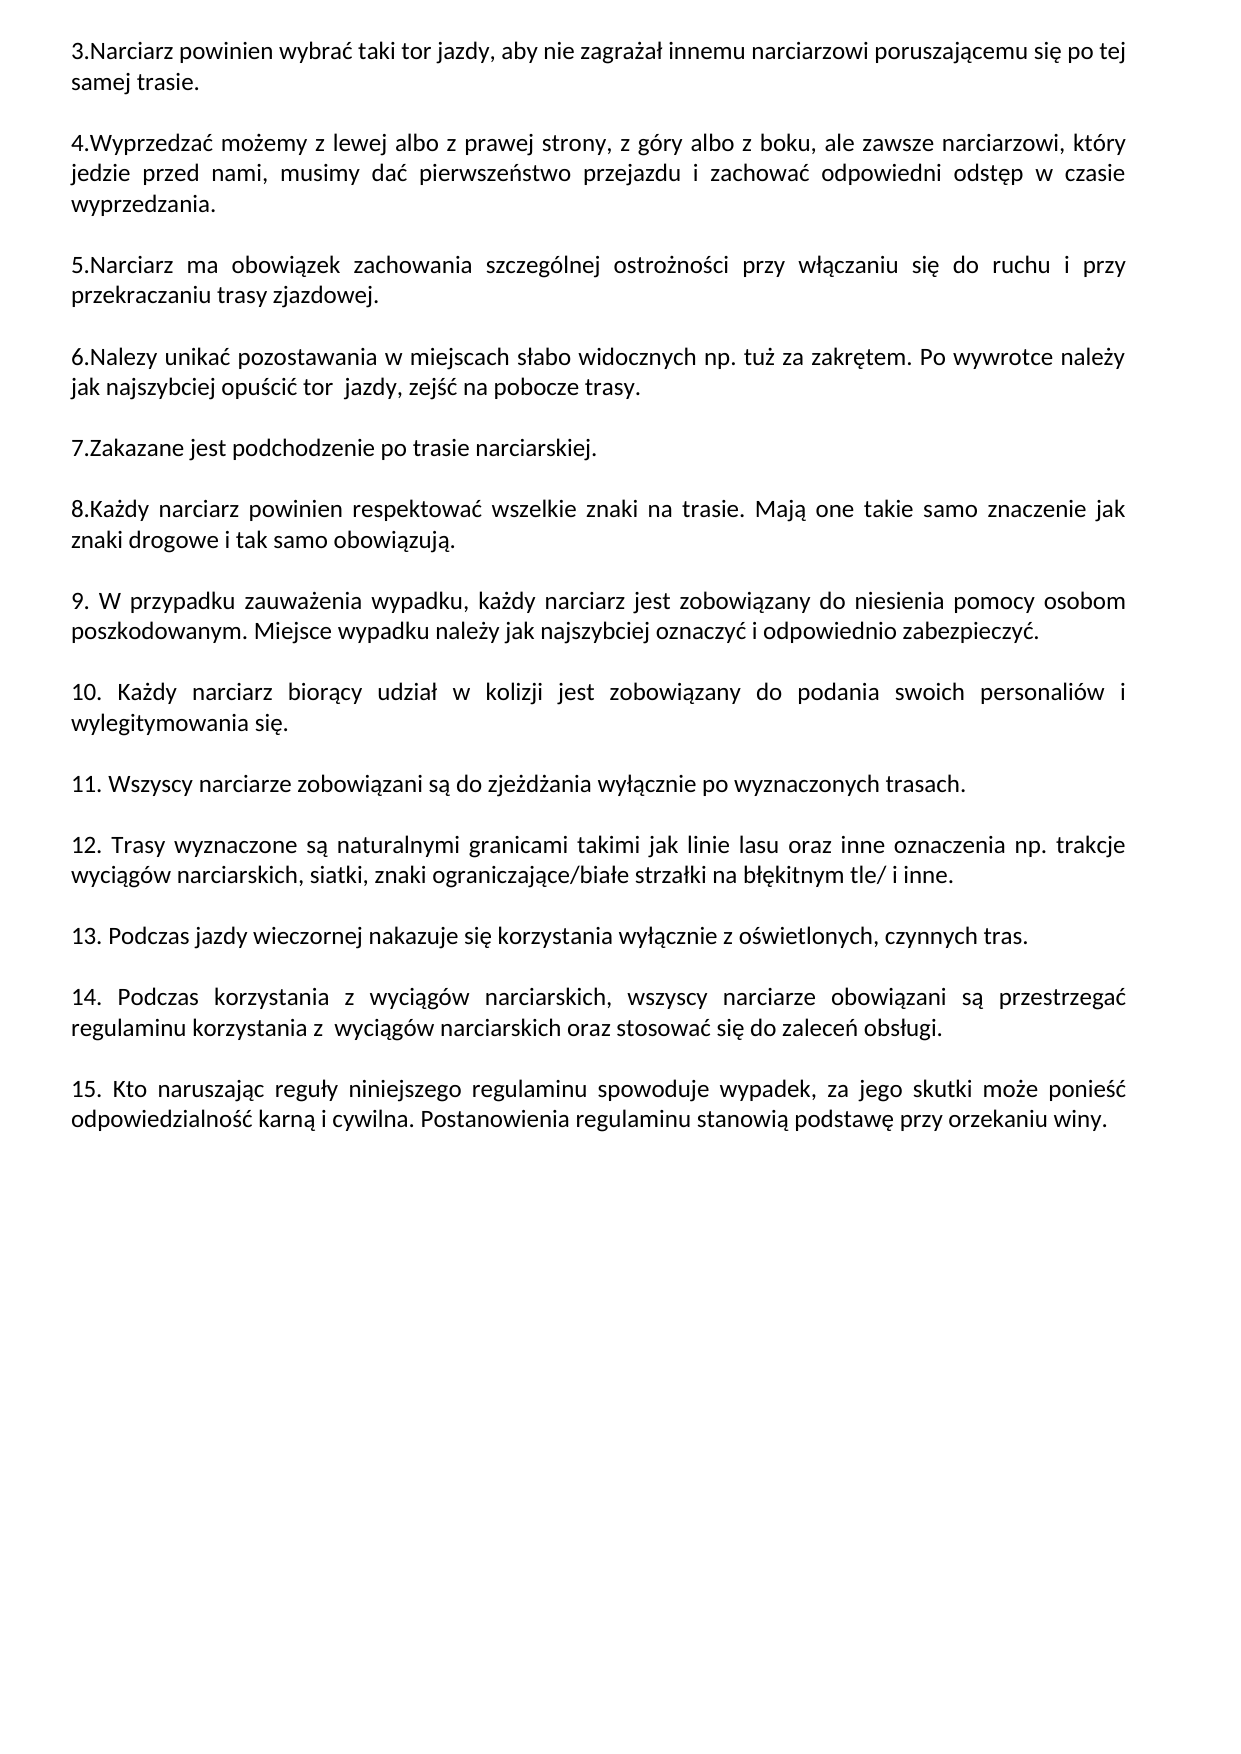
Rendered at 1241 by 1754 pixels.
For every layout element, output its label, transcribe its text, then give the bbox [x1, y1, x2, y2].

text 7.Zakazane jest podchodzenie po trasie narciarskiej. [71, 432, 1127, 463]
text 15. Kto naruszając reguły niniejszego regulaminu spowoduje wypadek, za jego skutki może ponieść odpowiedzialność karną i cywilna. Postanowienia regulaminu stanowią podstawę przy orzekaniu winy. [71, 1073, 1127, 1134]
text 5.Narciarz ma obowiązek zachowania szczególnej ostrożności przy włączaniu się do ruchu i przy przekraczaniu trasy zjazdowej. [71, 249, 1127, 310]
text 10. Każdy narciarz biorący udział w kolizji jest zobowiązany do podania swoich personaliów i wylegitymowania się. [71, 676, 1127, 737]
text 12. Trasy wyznaczone są naturalnymi granicami takimi jak linie lasu oraz inne oznaczenia np. trakcje wyciągów narciarskich, siatki, znaki ograniczające/białe strzałki na błękitnym tle/ i inne. [71, 829, 1127, 890]
text 6.Nalezy unikać pozostawania w miejscach słabo widocznych np. tuż za zakrętem. Po wywrotce należy jak najszybciej opuścić tor jazdy, zejść na pobocze trasy. [71, 341, 1127, 402]
text 9. W przypadku zauważenia wypadku, każdy narciarz jest zobowiązany do niesienia pomocy osobom poszkodowanym. Miejsce wypadku należy jak najszybciej oznaczyć i odpowiednio zabezpieczyć. [71, 585, 1127, 646]
text 3.Narciarz powinien wybrać taki tor jazdy, aby nie zagrażał innemu narciarzowi poruszającemu się po tej samej trasie. [71, 35, 1127, 96]
text 4.Wyprzedzać możemy z lewej albo z prawej strony, z góry albo z boku, ale zawsze narciarzowi, który jedzie przed nami, musimy dać pierwszeństwo przejazdu i zachować odpowiedni odstęp w czasie wyprzedzania. [71, 127, 1127, 218]
text 11. Wszyscy narciarze zobowiązani są do zjeżdżania wyłącznie po wyznaczonych trasach. [71, 768, 1127, 798]
text 8.Każdy narciarz powinien respektować wszelkie znaki na trasie. Mają one takie samo znaczenie jak znaki drogowe i tak samo obowiązują. [71, 493, 1127, 554]
text 14. Podczas korzystania z wyciągów narciarskich, wszyscy narciarze obowiązani są przestrzegać regulaminu korzystania z wyciągów narciarskich oraz stosować się do zaleceń obsługi. [71, 982, 1127, 1043]
text 13. Podczas jazdy wieczornej nakazuje się korzystania wyłącznie z oświetlonych, czynnych tras. [71, 921, 1127, 951]
